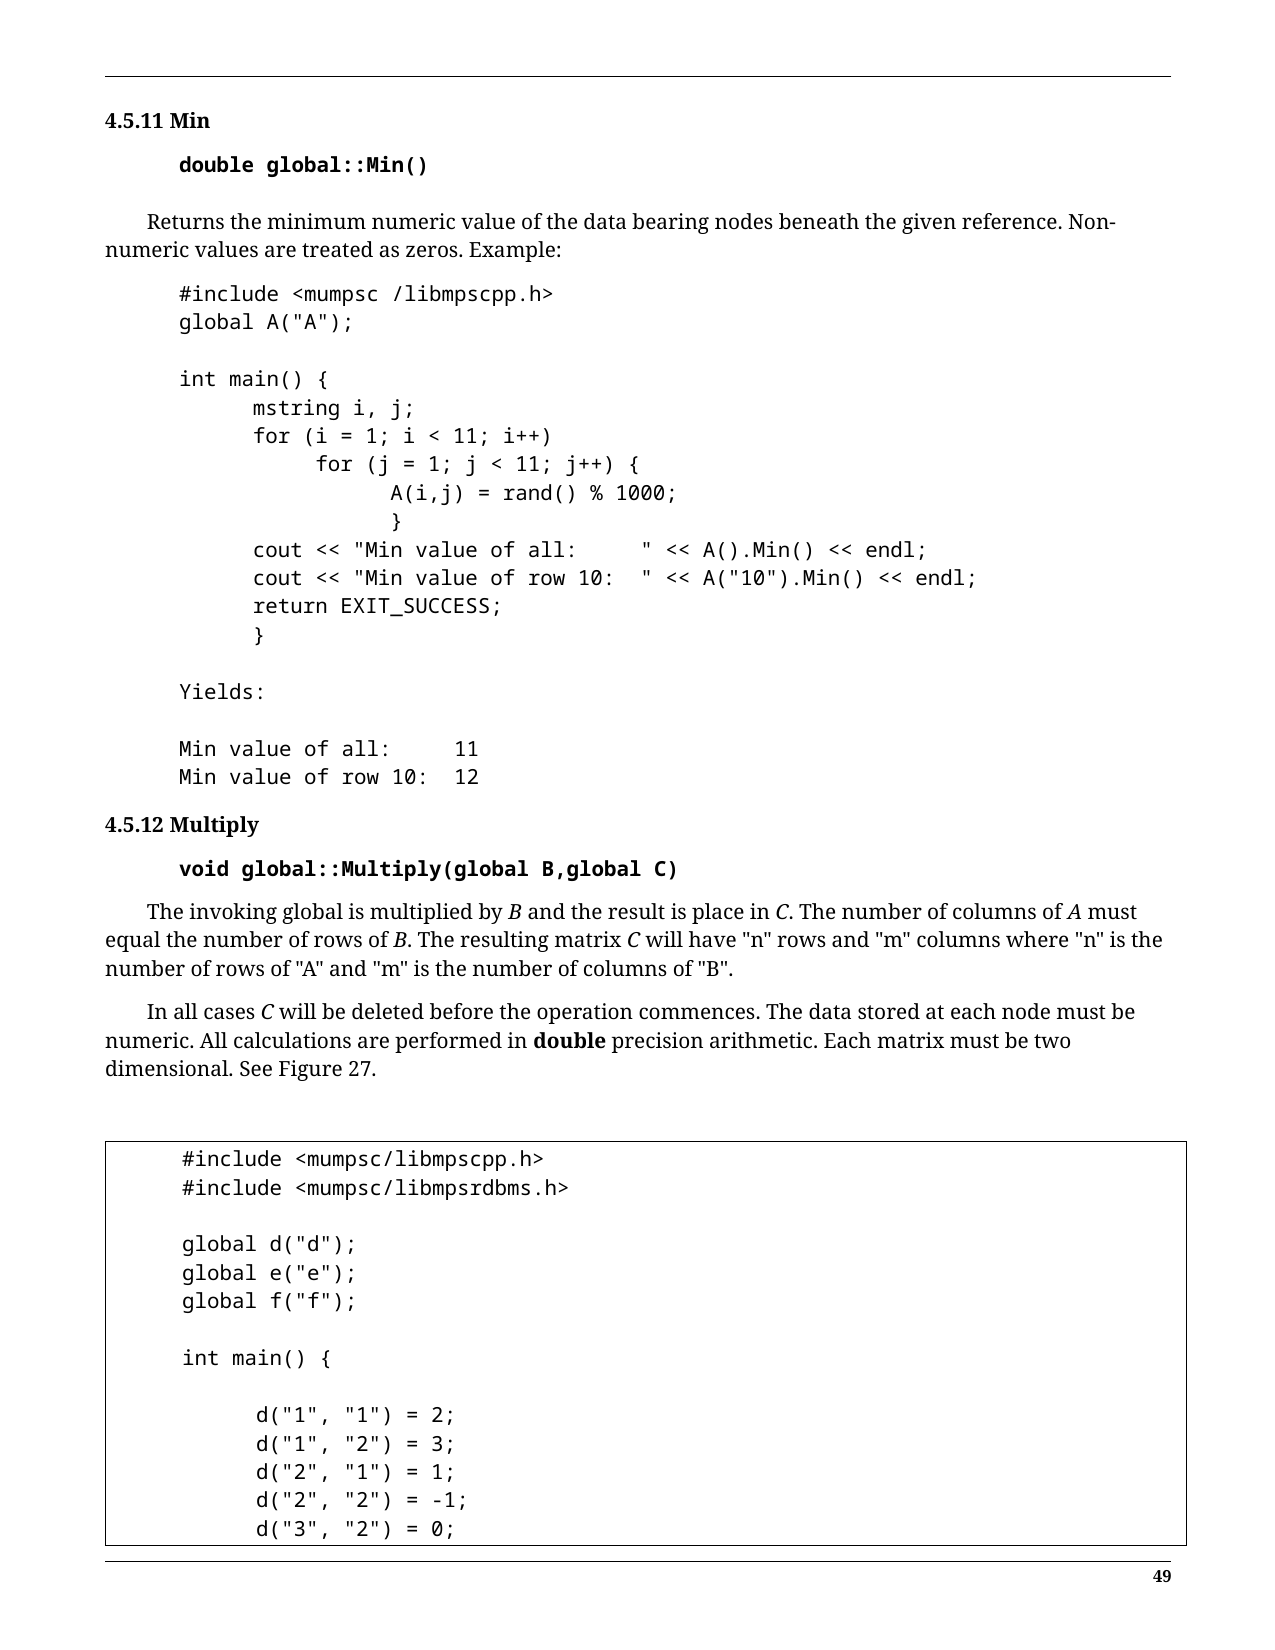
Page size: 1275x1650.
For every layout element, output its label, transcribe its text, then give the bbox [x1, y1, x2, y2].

text for (i = 1; i < 11; i++) [253, 421, 1186, 449]
text return EXIT_SUCCESS; [253, 592, 1186, 620]
text for (j = 1; j < 11; j++) { [253, 449, 1186, 478]
text A(i,j) = rand() % 1000; [253, 478, 1186, 506]
text Yields: [179, 677, 1186, 705]
text The invoking global is multiplied by B and the result is place in C. The number of columns of A must equal the number of rows of B. The resulting matrix C will have "n" rows and "m" columns where "n" is the number of rows of "A" and "m" is the number of columns of "B". [105, 897, 1186, 982]
text void global::Multiply(global B,global C) [179, 854, 1186, 882]
text #include <mumpsc /libmpscpp.h> [179, 279, 1186, 307]
text int main() { [179, 364, 1186, 393]
text cout << "Min value of row 10: " << A("10").Min() << endl; [253, 563, 1186, 592]
subtitle Multiply [105, 810, 1186, 839]
text Returns the minimum numeric value of the data bearing nodes beneath the given reference. Non-numeric values are treated as zeros. Example: [105, 207, 1186, 264]
text double global::Min() [179, 150, 1186, 178]
subtitle Min [105, 107, 1186, 135]
text cout << "Min value of all: " << A().Min() << endl; [253, 535, 1186, 563]
text Min value of all: 11 [179, 734, 1186, 762]
text } [253, 620, 1186, 648]
text global A("A"); [179, 307, 1186, 336]
text In all cases C will be deleted before the operation commences. The data stored at each node must be numeric. All calculations are performed in double precision arithmetic. Each matrix must be two dimensional. See Figure 27. [105, 997, 1186, 1083]
table_header #include <mumpsc/libmpscpp.h> #include <mumpsc/libmpsrdbms.h> global d("d"); global e("e"); global f("f"); int main() { d("1", "1") = 2; d("1", "2") = 3; d("2", "1") = 1; d("2", "2") = -1; d("3", "2") = 0; [106, 1142, 1186, 1545]
text Min value of row 10: 12 [179, 762, 1186, 791]
text } [253, 506, 1186, 535]
text mstring i, j; [253, 393, 1186, 421]
